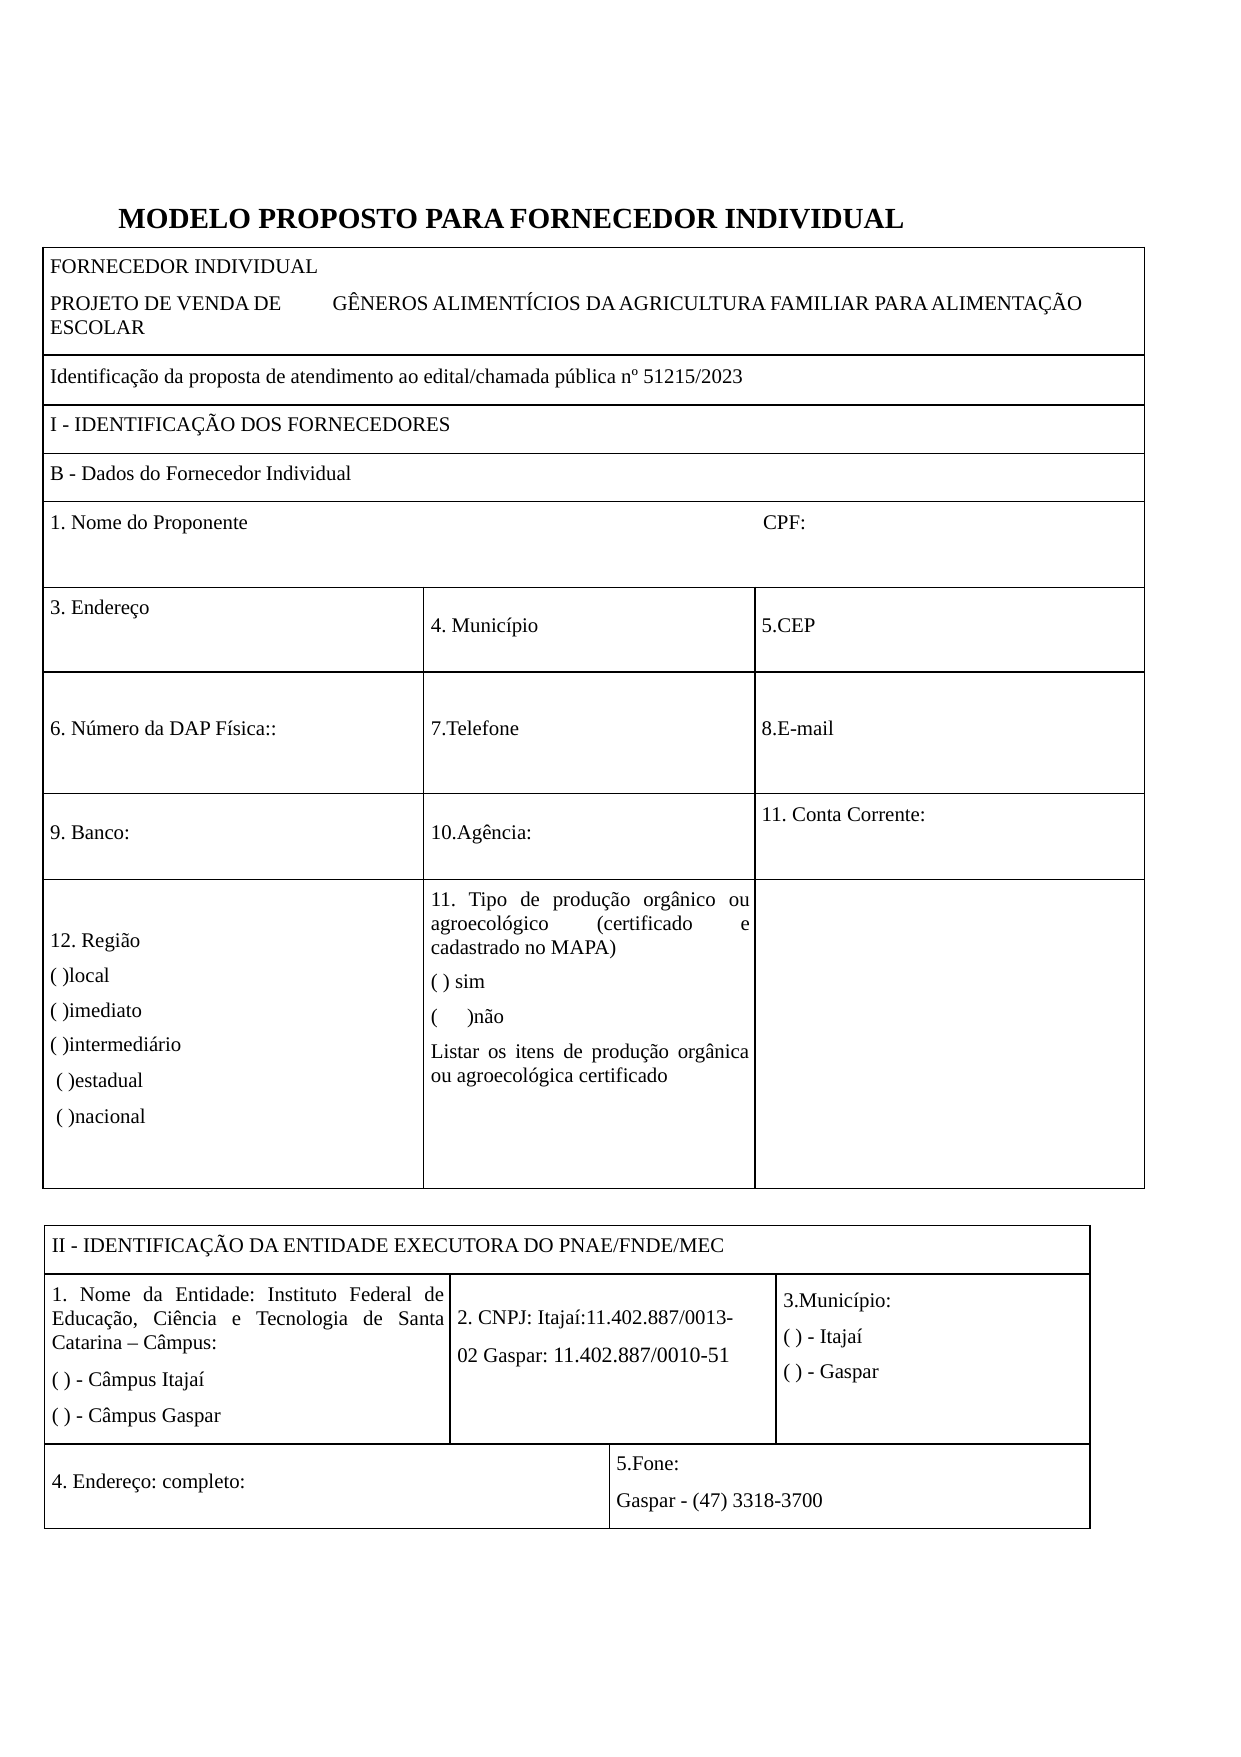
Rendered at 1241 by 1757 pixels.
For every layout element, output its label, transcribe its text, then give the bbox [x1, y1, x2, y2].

table_cell 8.E-mail [756, 699, 1144, 793]
table_cell 7.Telefone [424, 699, 754, 793]
table_cell ( )não [424, 994, 754, 1029]
table_cell 2. CNPJ: Itajaí:11.402.887/0013-02 Gaspar: 11.402.887/0010-51 [451, 1305, 775, 1443]
table_cell 10.Agência: [424, 820, 754, 878]
table_cell 4. Município [424, 613, 754, 671]
table_cell 11. Tipo de produção orgânico ou agroecológico (certificado e cadastrado no MAPA) [424, 880, 754, 959]
table_cell ( )imediato [44, 994, 423, 1029]
table_cell 5.Fone: Gaspar - (47) 3318-3700 [610, 1445, 1089, 1527]
table_cell Identificação da proposta de atendimento ao edital/chamada pública nº 51215/2023 [44, 356, 1144, 404]
table_cell 5.CEP [756, 613, 1144, 671]
table_cell 6. Número da DAP Física:: [44, 699, 423, 793]
table_cell [756, 902, 1144, 1187]
table_cell 12. Região [44, 928, 423, 959]
table_cell [424, 524, 755, 587]
table_header FORNECEDOR INDIVIDUAL PROJETO DE VENDA DE ESCOLAR [44, 248, 325, 354]
table_cell B - Dados do Fornecedor Individual [44, 454, 1144, 501]
table_cell Listar os itens de produção orgânica ou agroecológica certificado [424, 1029, 754, 1187]
subtitle MODELO PROPOSTO PARA FORNECEDOR INDIVIDUAL [118, 201, 1167, 234]
table_cell ( )intermediário ( )estadual ( )nacional [44, 1029, 423, 1187]
table_cell CPF: [755, 502, 1144, 587]
table_cell 3. Endereço [44, 588, 423, 671]
table_header II - IDENTIFICAÇÃO DA ENTIDADE EXECUTORA DO PNAE/FNDE/MEC [45, 1226, 1089, 1273]
table_cell 3.Município: ( ) - Itajaí ( ) - Gaspar [777, 1275, 1089, 1443]
table_cell 9. Banco: [44, 820, 423, 878]
table_cell ( )local [44, 960, 423, 994]
table_header GÊNEROS ALIMENTÍCIOS DA AGRICULTURA FAMILIAR PARA ALIMENTAÇÃO [325, 248, 1144, 354]
table_cell ( ) sim [424, 960, 754, 994]
table_cell I - IDENTIFICAÇÃO DOS FORNECEDORES [44, 406, 1144, 452]
table_cell 1. Nome da Entidade: Instituto Federal de Educação, Ciência e Tecnologia de Santa Catarina – Câmpus: ( ) - Câmpus Itajaí ( ) - Câmpus Gaspar [45, 1275, 449, 1443]
table_cell 11. Conta Corrente: [756, 794, 1144, 878]
table_cell 1. Nome do Proponente [44, 502, 325, 587]
table_cell [325, 502, 423, 587]
table_cell 4. Endereço: completo: [45, 1445, 609, 1527]
